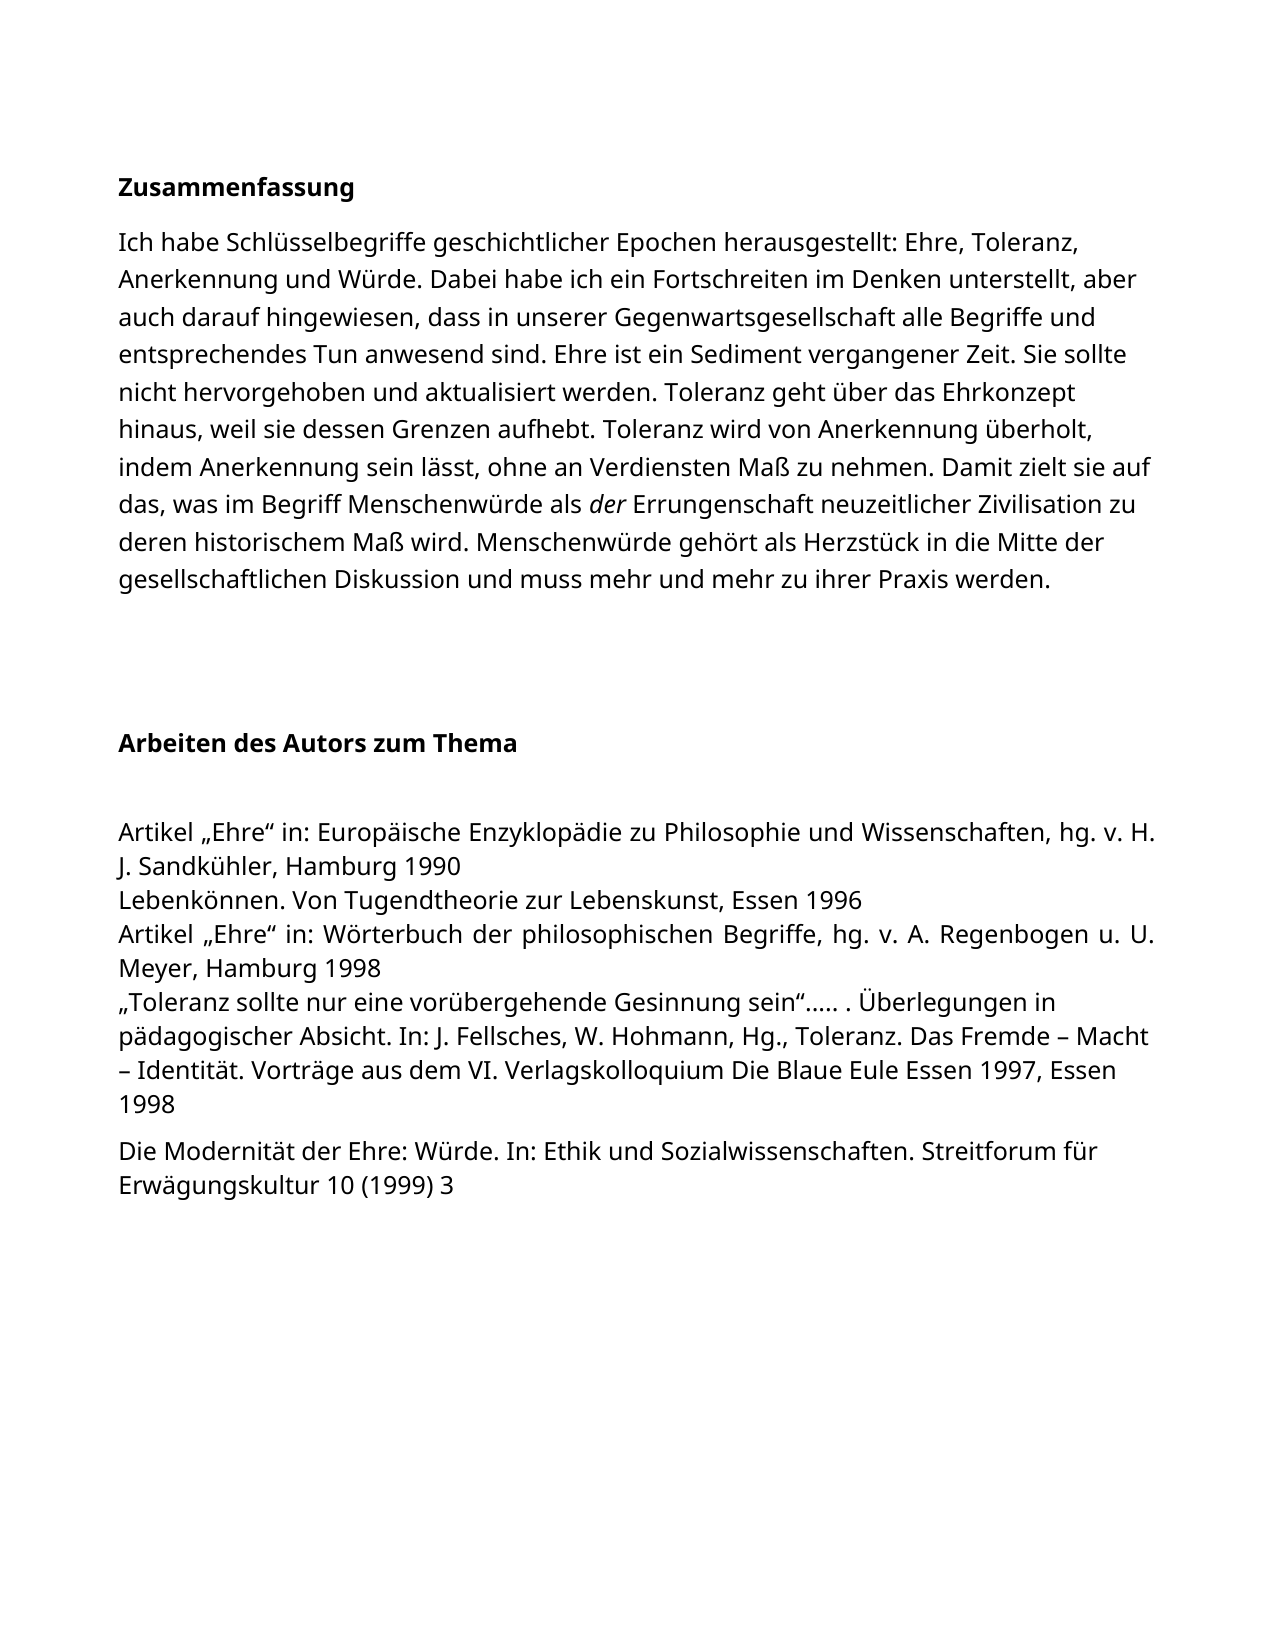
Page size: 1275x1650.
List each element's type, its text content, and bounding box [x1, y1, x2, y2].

text Arbeiten des Autors zum Thema [118, 710, 1157, 760]
text Zusammenfassung [118, 169, 1157, 203]
text Die Modernität der Ehre: Würde. In: Ethik und Sozialwissenschaften. Streitforum für Erwägungskultur 10 (1999) 3 [118, 1133, 1157, 1202]
text Lebenkönnen. Von Tugendtheorie zur Lebenskunst, Essen 1996 [118, 883, 1157, 917]
text Artikel „Ehre“ in: Wörterbuch der philosophischen Begriffe, hg. v. A. Regenbogen u. U. Meyer, Hamburg 1998 [118, 917, 1157, 985]
text „Toleranz sollte nur eine vorübergehende Gesinnung sein“..... . Überlegungen in pädagogischer Absicht. In: J. Fellsches, W. Hohmann, Hg., Toleranz. Das Fremde – Macht – Identität. Vorträge aus dem VI. Verlagskolloquium Die Blaue Eule Essen 1997, Essen 1998 [118, 985, 1157, 1121]
text Ich habe Schlüsselbegriffe geschichtlicher Epochen herausgestellt: Ehre, Toleranz, Anerkennung und Würde. Dabei habe ich ein Fortschreiten im Denken unterstellt, aber auch darauf hingewiesen, dass in unserer Gegenwartsgesellschaft alle Begriffe und entsprechendes Tun anwesend sind. Ehre ist ein Sediment vergangener Zeit. Sie sollte nicht hervorgehoben und aktualisiert werden. Toleranz geht über das Ehrkonzept hinaus, weil sie dessen Grenzen aufhebt. Toleranz wird von Anerkennung überholt, indem Anerkennung sein lässt, ohne an Verdiensten Maß zu nehmen. Damit zielt sie auf das, was im Begriff Menschenwürde als der Errungenschaft neuzeitlicher Zivilisation zu deren historischem Maß wird. Menschenwürde gehört als Herzstück in die Mitte der gesellschaftlichen Diskussion und muss mehr und mehr zu ihrer Praxis werden. [118, 221, 1157, 596]
text Artikel „Ehre“ in: Europäische Enzyklopädie zu Philosophie und Wissenschaften, hg. v. H. J. Sandkühler, Hamburg 1990 [118, 814, 1157, 883]
